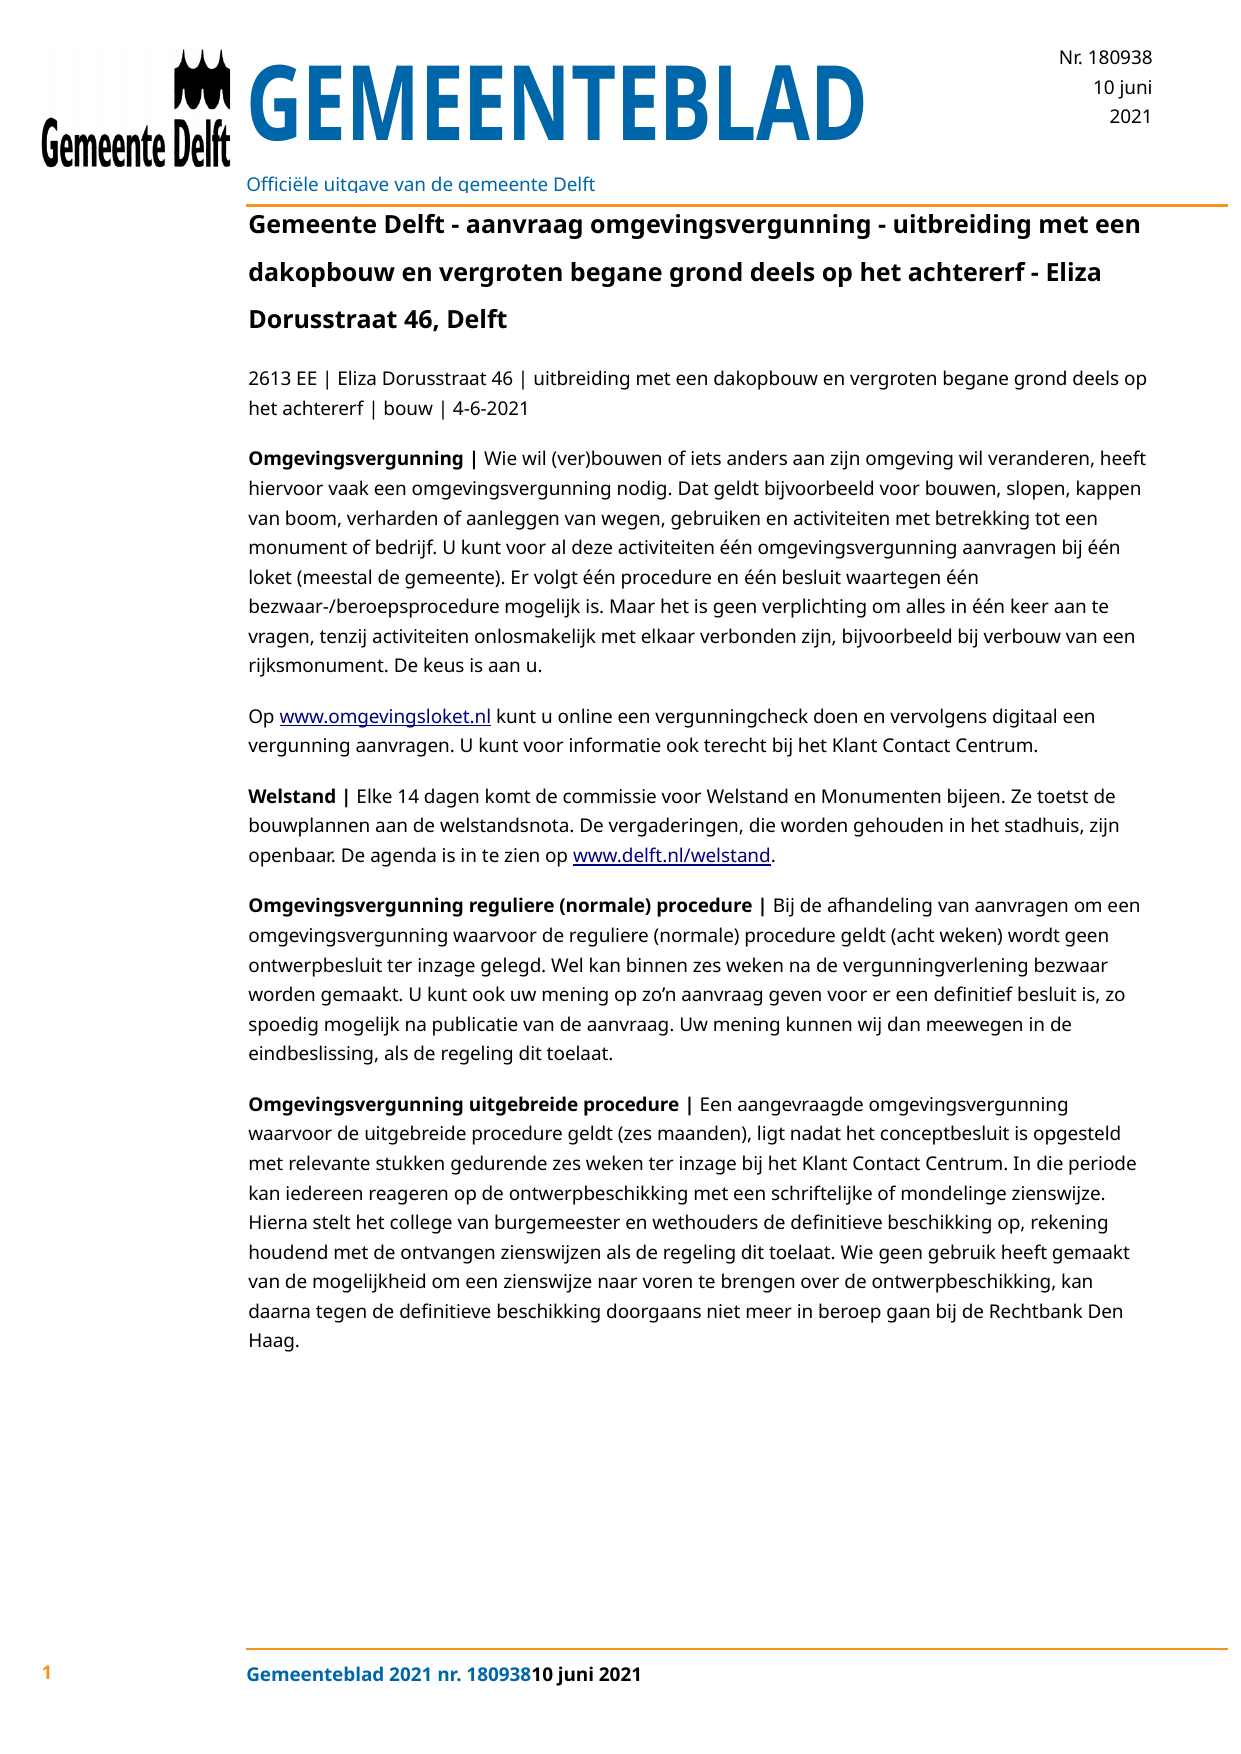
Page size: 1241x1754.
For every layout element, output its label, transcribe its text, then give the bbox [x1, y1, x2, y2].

text Omgevingsvergunning uitgebreide procedure | Een aangevraagde omgevingsvergunning waarvoor de uitgebreide procedure geldt (zes maanden), ligt nadat het conceptbesluit is opgesteld met relevante stukken gedurende zes weken ter inzage bij het Klant Contact Centrum. In die periode kan iedereen reageren op de ontwerpbeschikking met een schriftelijke of mondelinge zienswijze. Hierna stelt het college van burgemeester en wethouders de definitieve beschikking op, rekening houdend met de ontvangen zienswijzen als de regeling dit toelaat. Wie geen gebruik heeft gemaakt van de mogelijkheid om een zienswijze naar voren te brengen over de ontwerpbeschikking, kan daarna tegen de definitieve beschikking doorgaans niet meer in beroep gaan bij de Rechtbank Den Haag. [248, 1091, 1152, 1353]
text Omgevingsvergunning | Wie wil (ver)bouwen of iets anders aan zijn omgeving wil veranderen, heeft hiervoor vaak een omgevingsvergunning nodig. Dat geldt bijvoorbeeld voor bouwen, slopen, kappen van boom, verharden of aanleggen van wegen, gebruiken en activiteiten met betrekking tot een monument of bedrijf. U kunt voor al deze activiteiten één omgevingsvergunning aanvragen bij één loket (meestal de gemeente). Er volgt één procedure en één besluit waartegen één bezwaar-/beroepsprocedure mogelijk is. Maar het is geen verplichting om alles in één keer aan te vragen, tenzij activiteiten onlosmakelijk met elkaar verbonden zijn, bijvoorbeeld bij verbouw van een rijksmonument. De keus is aan u. [248, 446, 1152, 678]
text Gemeente Delft - aanvraag omgevingsvergunning - uitbreiding met een dakopbouw en vergroten begane grond deels op het achtererf - Eliza Dorusstraat 46, Delft [248, 207, 1152, 336]
text Omgevingsvergunning reguliere (normale) procedure | Bij de afhandeling van aanvragen om een omgevingsvergunning waarvoor de reguliere (normale) procedure geldt (acht weken) wordt geen ontwerpbesluit ter inzage gelegd. Wel kan binnen zes weken na de vergunningverlening bezwaar worden gemaakt. U kunt ook uw mening op zo’n aanvraag geven voor er een definitief besluit is, zo spoedig mogelijk na publicatie van de aanvraag. Uw mening kunnen wij dan meewegen in de eindbeslissing, als de regeling dit toelaat. [248, 893, 1152, 1066]
text Op www.omgevingsloket.nl kunt u online een vergunningcheck doen en vervolgens digitaal een vergunning aanvragen. U kunt voor informatie ook terecht bij het Klant Contact Centrum. [248, 703, 1152, 758]
picture [41, 47, 231, 172]
text 2613 EE | Eliza Dorusstraat 46 | uitbreiding met een dakopbouw en vergroten begane grond deels op het achtererf | bouw | 4-6-2021 [248, 366, 1152, 421]
text Welstand | Elke 14 dagen komt de commissie voor Welstand en Monumenten bijeen. Ze toetst de bouwplannen aan de welstandsnota. De vergaderingen, die worden gehouden in het stadhuis, zijn openbaar. De agenda is in te zien op www.delft.nl/welstand. [248, 783, 1152, 868]
